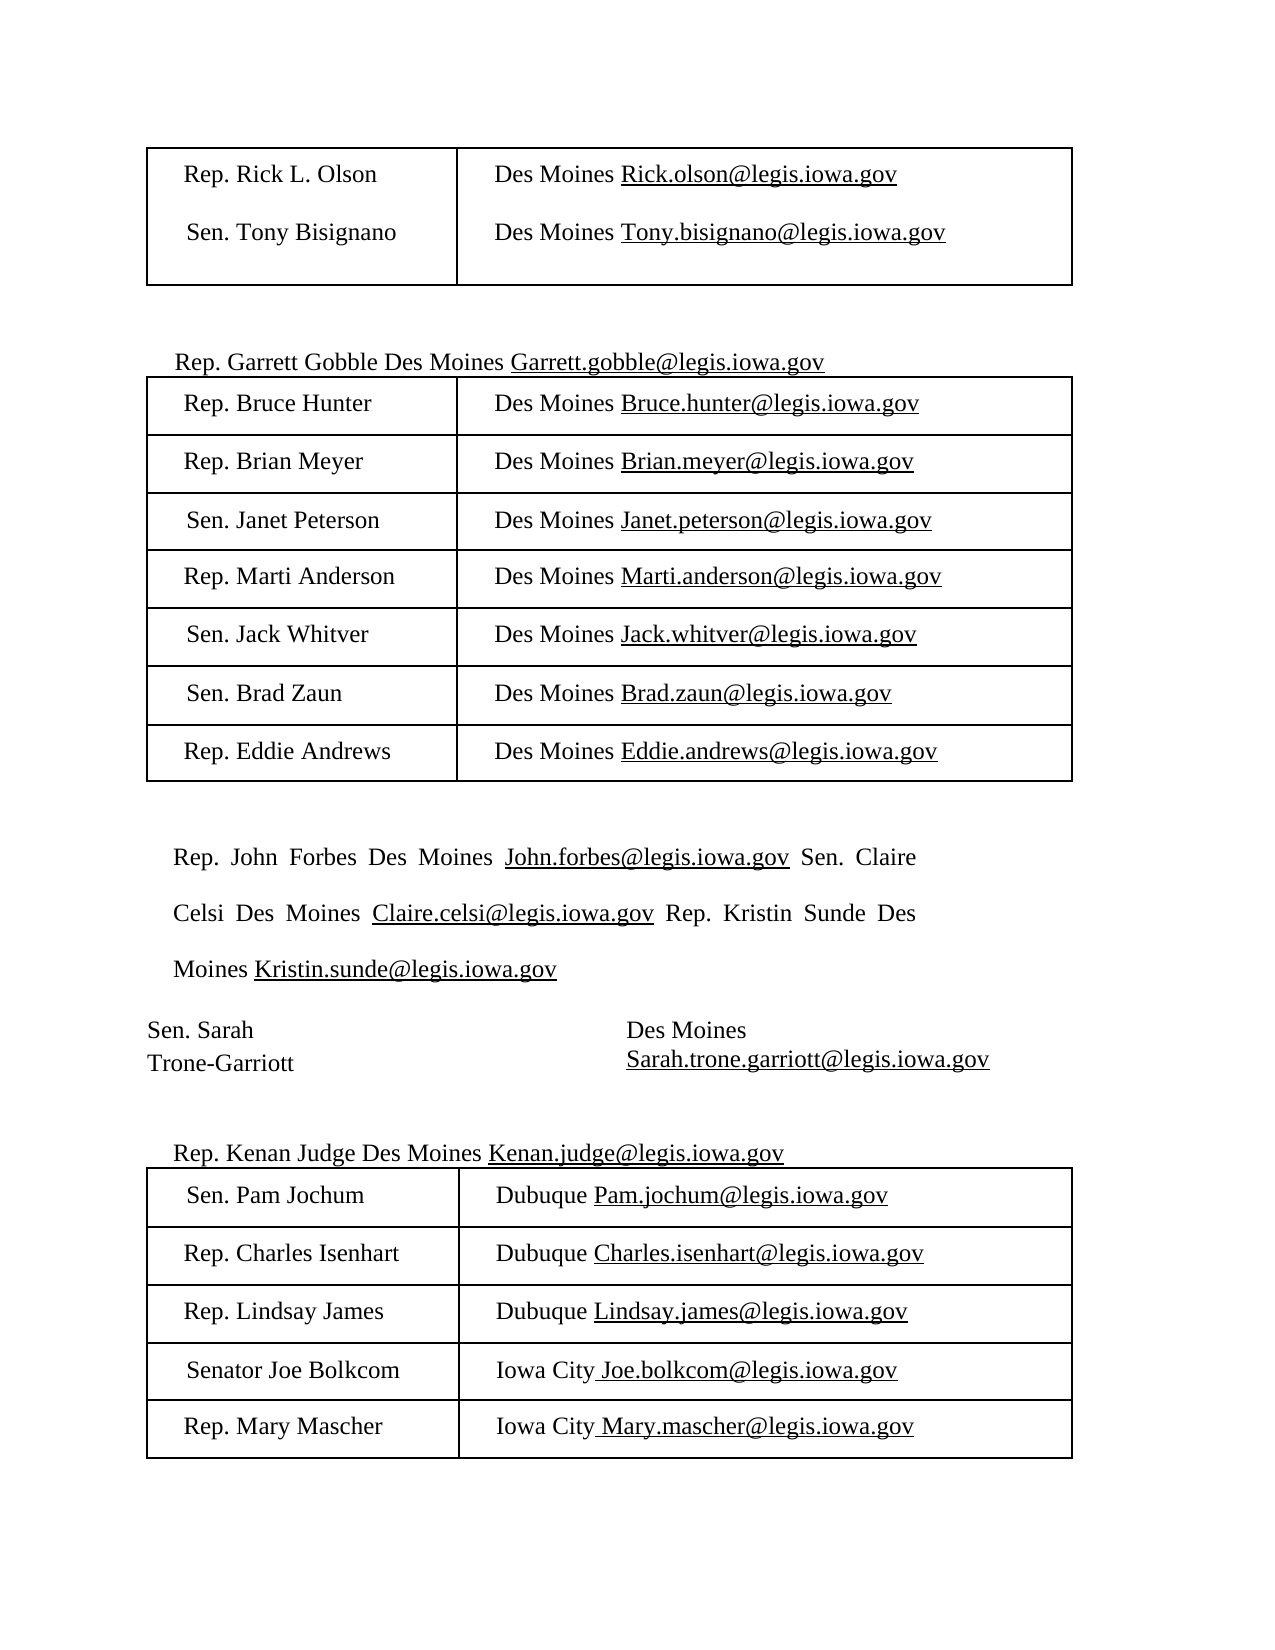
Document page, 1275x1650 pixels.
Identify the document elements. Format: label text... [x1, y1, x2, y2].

text Rep. Garrett Gobble Des Moines Garrett.gobble@legis.iowa.gov [174, 347, 1106, 376]
table_cell Des Moines Brad.zaun@legis.iowa.gov [458, 667, 1071, 723]
table_cell Des Moines Janet.peterson@legis.iowa.gov [458, 494, 1071, 548]
text Des Moines Sarah.trone.garriott@legis.iowa.gov [626, 1015, 1106, 1073]
table_cell Iowa City Mary.mascher@legis.iowa.gov [460, 1401, 1071, 1457]
table_cell Sen. Jack Whitver [148, 609, 456, 665]
table_cell Des Moines Marti.anderson@legis.iowa.gov [458, 551, 1071, 607]
table_cell Des Moines Eddie.andrews@legis.iowa.gov [458, 726, 1071, 780]
table_cell Rep. Lindsay James [148, 1286, 458, 1342]
table_cell Des Moines Rick.olson@legis.iowa.gov Des Moines Tony.bisignano@legis.iowa.gov [458, 149, 1071, 284]
table_cell Sen. Brad Zaun [148, 667, 456, 723]
table_cell Senator Joe Bolkcom [148, 1344, 458, 1398]
table_cell Rep. Mary Mascher [148, 1401, 458, 1457]
table_cell Rep. Marti Anderson [148, 551, 456, 607]
text Rep. Kenan Judge Des Moines Kenan.judge@legis.iowa.gov [173, 1138, 1106, 1167]
table_cell Sen. Janet Peterson [148, 494, 456, 548]
table_cell Des Moines Brian.meyer@legis.iowa.gov [458, 436, 1071, 492]
text Rep. John Forbes Des Moines John.forbes@legis.iowa.gov Sen. Claire Celsi Des Moines Claire.celsi@legis.iowa.gov Rep. Kristin Sunde Des Moines Kristin.sunde@legis.iowa.gov [173, 842, 917, 983]
text Sen. Sarah [147, 1015, 626, 1044]
table_header Sen. Pam Jochum [148, 1169, 458, 1226]
table_cell Dubuque Charles.isenhart@legis.iowa.gov [460, 1228, 1071, 1284]
table_cell Rep. Brian Meyer [148, 436, 456, 492]
table_cell Iowa City Joe.bolkcom@legis.iowa.gov [460, 1344, 1071, 1398]
text Trone-Garriott [147, 1048, 626, 1077]
table_header Dubuque Pam.jochum@legis.iowa.gov [460, 1169, 1071, 1226]
table_cell Rep. Charles Isenhart [148, 1228, 458, 1284]
table_header Des Moines Bruce.hunter@legis.iowa.gov [458, 378, 1071, 434]
table_cell Rep. Rick L. Olson Sen. Tony Bisignano [148, 149, 456, 284]
table_cell Dubuque Lindsay.james@legis.iowa.gov [460, 1286, 1071, 1342]
table_cell Rep. Eddie Andrews [148, 726, 456, 780]
table_cell Des Moines Jack.whitver@legis.iowa.gov [458, 609, 1071, 665]
table_header Rep. Bruce Hunter [148, 378, 456, 434]
